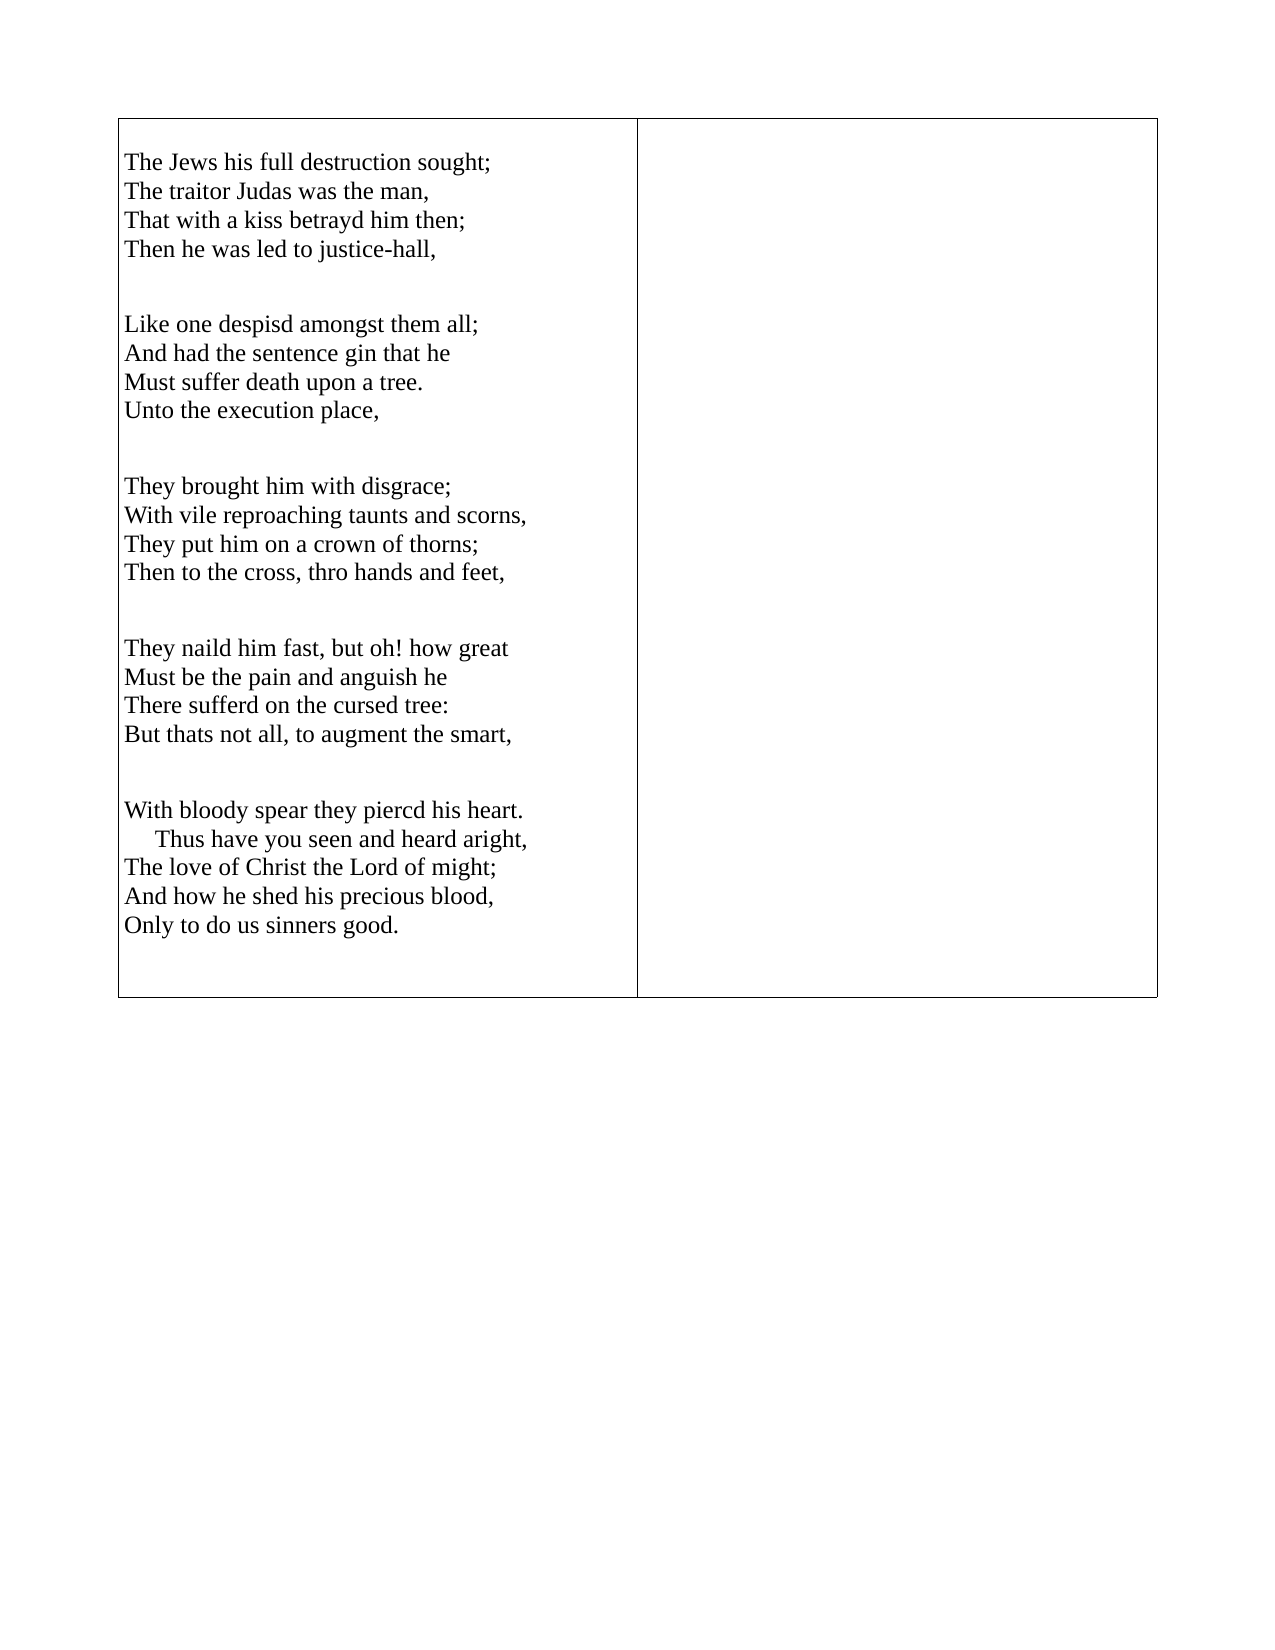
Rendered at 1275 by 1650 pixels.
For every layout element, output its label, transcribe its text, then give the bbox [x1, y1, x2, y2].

table_header The Jews his full destruction sought; The traitor Judas was the man, That with a kiss betrayd him then; Then he was led to justice-hall, Like one despisd amongst them all; And had the sentence gin that he Must suffer death upon a tree. Unto the execution place, They brought him with disgrace; With vile reproaching taunts and scorns, They put him on a crown of thorns; Then to the cross, thro hands and feet, They naild him fast, but oh! how great Must be the pain and anguish he There sufferd on the cursed tree: But thats not all, to augment the smart, With bloody spear they piercd his heart. Thus have you seen and heard aright, The love of Christ the Lord of might; And how he shed his precious blood, Only to do us sinners good. [119, 119, 637, 997]
table_header [638, 119, 1157, 997]
